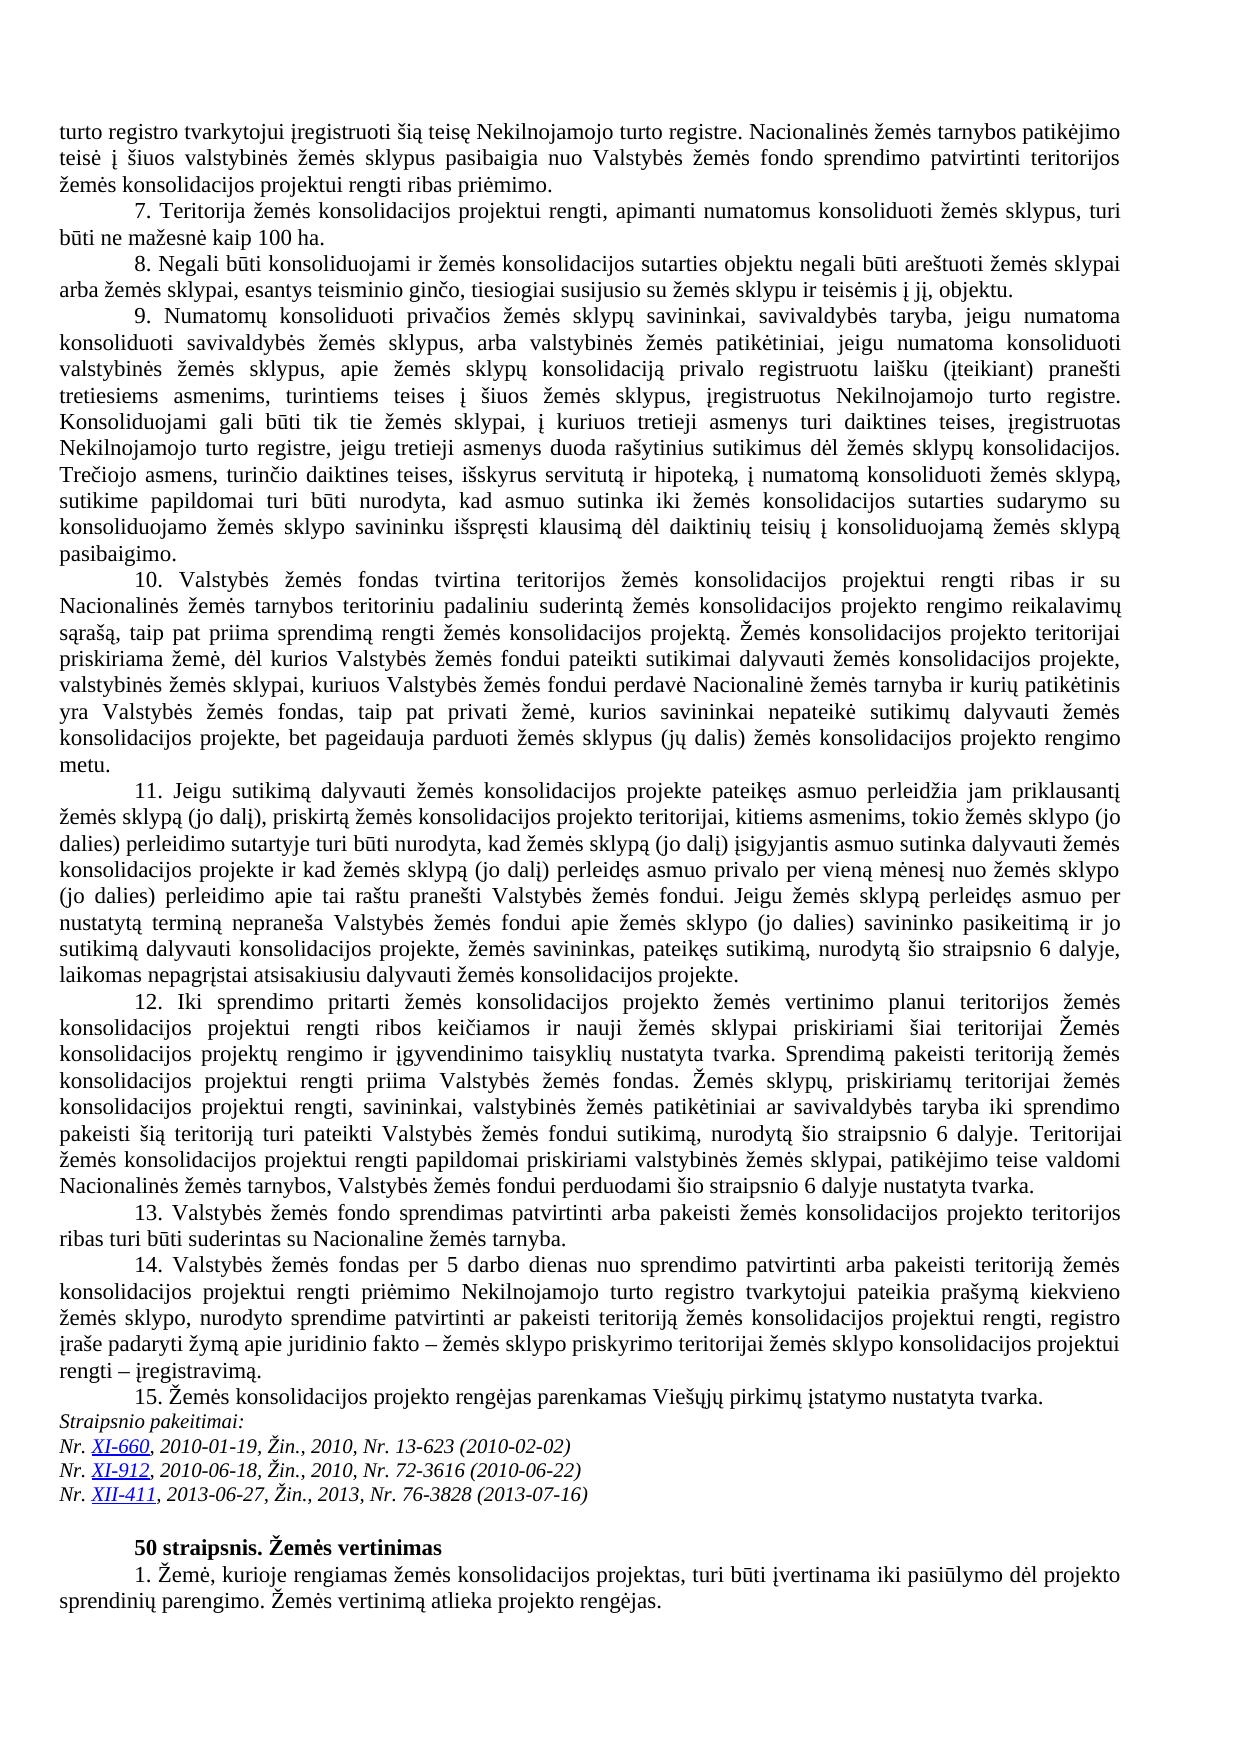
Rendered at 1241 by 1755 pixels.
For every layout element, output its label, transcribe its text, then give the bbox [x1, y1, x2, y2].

text 12. Iki sprendimo pritarti žemės konsolidacijos projekto žemės vertinimo planui teritorijos žemės konsolidacijos projektui rengti ribos keičiamos ir nauji žemės sklypai priskiriami šiai teritorijai Žemės konsolidacijos projektų rengimo ir įgyvendinimo taisyklių nustatyta tvarka. Sprendimą pakeisti teritoriją žemės konsolidacijos projektui rengti priima Valstybės žemės fondas. Žemės sklypų, priskiriamų teritorijai žemės konsolidacijos projektui rengti, savininkai, valstybinės žemės patikėtiniai ar savivaldybės taryba iki sprendimo pakeisti šią teritoriją turi pateikti Valstybės žemės fondui sutikimą, nurodytą šio straipsnio 6 dalyje. Teritorijai žemės konsolidacijos projektui rengti papildomai priskiriami valstybinės žemės sklypai, patikėjimo teise valdomi Nacionalinės žemės tarnybos, Valstybės žemės fondui perduodami šio straipsnio 6 dalyje nustatyta tvarka. [59, 988, 1122, 1199]
text Nr. XII-411, 2013-06-27, Žin., 2013, Nr. 76-3828 (2013-07-16) [59, 1482, 1122, 1506]
text 11. Jeigu sutikimą dalyvauti žemės konsolidacijos projekte pateikęs asmuo perleidžia jam priklausantį žemės sklypą (jo dalį), priskirtą žemės konsolidacijos projekto teritorijai, kitiems asmenims, tokio žemės sklypo (jo dalies) perleidimo sutartyje turi būti nurodyta, kad žemės sklypą (jo dalį) įsigyjantis asmuo sutinka dalyvauti žemės konsolidacijos projekte ir kad žemės sklypą (jo dalį) perleidęs asmuo privalo per vieną mėnesį nuo žemės sklypo (jo dalies) perleidimo apie tai raštu pranešti Valstybės žemės fondui. Jeigu žemės sklypą perleidęs asmuo per nustatytą terminą nepraneša Valstybės žemės fondui apie žemės sklypo (jo dalies) savininko pasikeitimą ir jo sutikimą dalyvauti konsolidacijos projekte, žemės savininkas, pateikęs sutikimą, nurodytą šio straipsnio 6 dalyje, laikomas nepagrįstai atsisakiusiu dalyvauti žemės konsolidacijos projekte. [59, 777, 1122, 988]
text 10. Valstybės žemės fondas tvirtina teritorijos žemės konsolidacijos projektui rengti ribas ir su Nacionalinės žemės tarnybos teritoriniu padaliniu suderintą žemės konsolidacijos projekto rengimo reikalavimų sąrašą, taip pat priima sprendimą rengti žemės konsolidacijos projektą. Žemės konsolidacijos projekto teritorijai priskiriama žemė, dėl kurios Valstybės žemės fondui pateikti sutikimai dalyvauti žemės konsolidacijos projekte, valstybinės žemės sklypai, kuriuos Valstybės žemės fondui perdavė Nacionalinė žemės tarnyba ir kurių patikėtinis yra Valstybės žemės fondas, taip pat privati žemė, kurios savininkai nepateikė sutikimų dalyvauti žemės konsolidacijos projekte, bet pageidauja parduoti žemės sklypus (jų dalis) žemės konsolidacijos projekto rengimo metu. [59, 566, 1122, 777]
text 50 straipsnis. Žemės vertinimas [59, 1534, 1122, 1561]
text Straipsnio pakeitimai: [59, 1409, 1122, 1433]
text 15. Žemės konsolidacijos projekto rengėjas parenkamas Viešųjų pirkimų įstatymo nustatyta tvarka. [59, 1383, 1122, 1409]
text 13. Valstybės žemės fondo sprendimas patvirtinti arba pakeisti žemės konsolidacijos projekto teritorijos ribas turi būti suderintas su Nacionaline žemės tarnyba. [59, 1199, 1122, 1251]
text 14. Valstybės žemės fondas per 5 darbo dienas nuo sprendimo patvirtinti arba pakeisti teritoriją žemės konsolidacijos projektui rengti priėmimo Nekilnojamojo turto registro tvarkytojui pateikia prašymą kiekvieno žemės sklypo, nurodyto sprendime patvirtinti ar pakeisti teritoriją žemės konsolidacijos projektui rengti, registro įraše padaryti žymą apie juridinio fakto – žemės sklypo priskyrimo teritorijai žemės sklypo konsolidacijos projektui rengti – įregistravimą. [59, 1251, 1122, 1383]
text 9. Numatomų konsoliduoti privačios žemės sklypų savininkai, savivaldybės taryba, jeigu numatoma konsoliduoti savivaldybės žemės sklypus, arba valstybinės žemės patikėtiniai, jeigu numatoma konsoliduoti valstybinės žemės sklypus, apie žemės sklypų konsolidaciją privalo registruotu laišku (įteikiant) pranešti tretiesiems asmenims, turintiems teises į šiuos žemės sklypus, įregistruotus Nekilnojamojo turto registre. Konsoliduojami gali būti tik tie žemės sklypai, į kuriuos tretieji asmenys turi daiktines teises, įregistruotas Nekilnojamojo turto registre, jeigu tretieji asmenys duoda rašytinius sutikimus dėl žemės sklypų konsolidacijos. Trečiojo asmens, turinčio daiktines teises, išskyrus servitutą ir hipoteką, į numatomą konsoliduoti žemės sklypą, sutikime papildomai turi būti nurodyta, kad asmuo sutinka iki žemės konsolidacijos sutarties sudarymo su konsoliduojamo žemės sklypo savininku išspręsti klausimą dėl daiktinių teisių į konsoliduojamą žemės sklypą pasibaigimo. [59, 303, 1122, 566]
text 7. Teritorija žemės konsolidacijos projektui rengti, apimanti numatomus konsoliduoti žemės sklypus, turi būti ne mažesnė kaip 100 ha. [59, 197, 1122, 250]
text turto registro tvarkytojui įregistruoti šią teisę Nekilnojamojo turto registre. Nacionalinės žemės tarnybos patikėjimo teisė į šiuos valstybinės žemės sklypus pasibaigia nuo Valstybės žemės fondo sprendimo patvirtinti teritorijos žemės konsolidacijos projektui rengti ribas priėmimo. [59, 118, 1122, 197]
text 1. Žemė, kurioje rengiamas žemės konsolidacijos projektas, turi būti įvertinama iki pasiūlymo dėl projekto sprendinių parengimo. Žemės vertinimą atlieka projekto rengėjas. [59, 1561, 1122, 1613]
text 8. Negali būti konsoliduojami ir žemės konsolidacijos sutarties objektu negali būti areštuoti žemės sklypai arba žemės sklypai, esantys teisminio ginčo, tiesiogiai susijusio su žemės sklypu ir teisėmis į jį, objektu. [59, 250, 1122, 303]
text Nr. XI-660, 2010-01-19, Žin., 2010, Nr. 13-623 (2010-02-02) [59, 1433, 1122, 1458]
text Nr. XI-912, 2010-06-18, Žin., 2010, Nr. 72-3616 (2010-06-22) [59, 1458, 1122, 1482]
